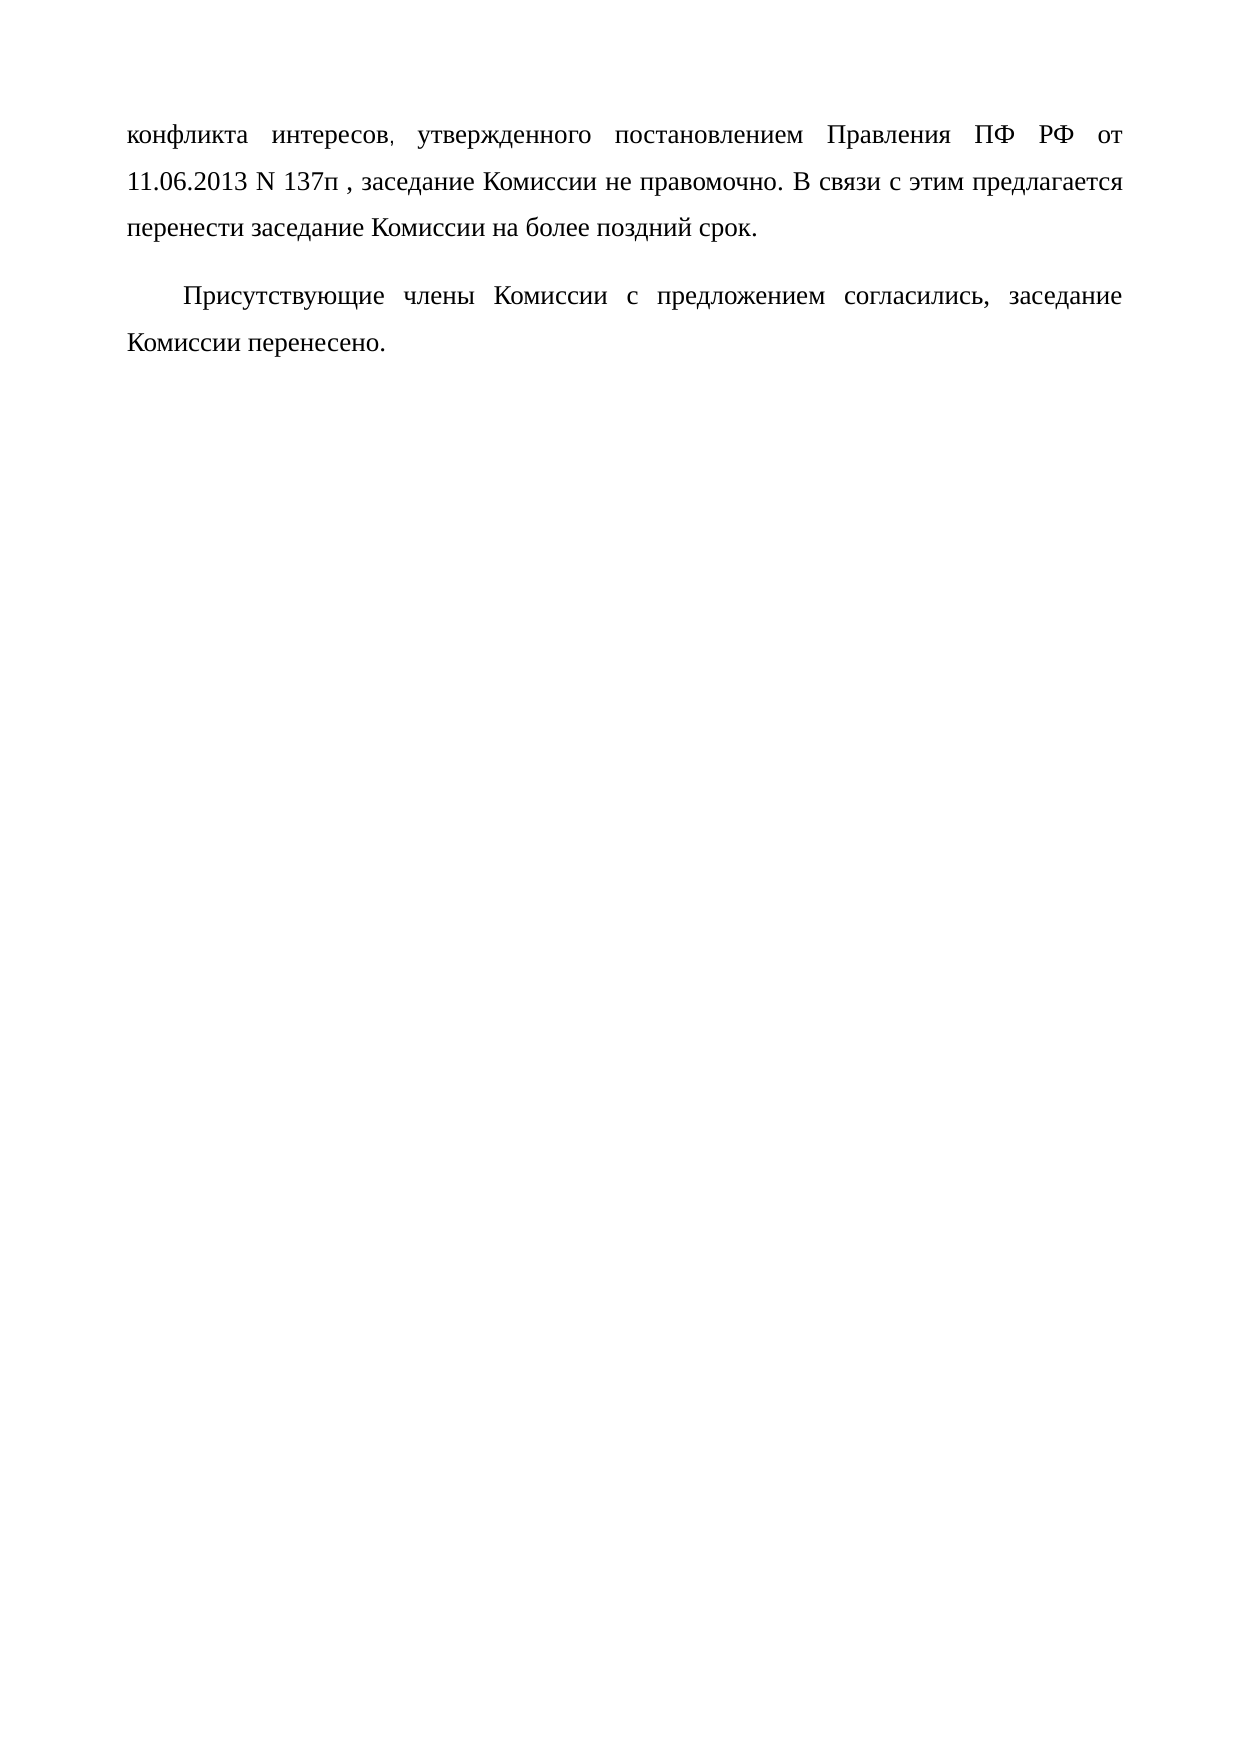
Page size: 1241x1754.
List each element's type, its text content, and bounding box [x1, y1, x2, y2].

text конфликта интересов, утвержденного постановлением Правления ПФ РФ от 11.06.2013 N 137п , заседание Комиссии не правомочно. В связи с этим предлагается перенести заседание Комиссии на более поздний срок. [127, 118, 1123, 243]
text Присутствующие члены Комиссии с предложением согласились, заседание Комиссии перенесено. [127, 279, 1123, 357]
